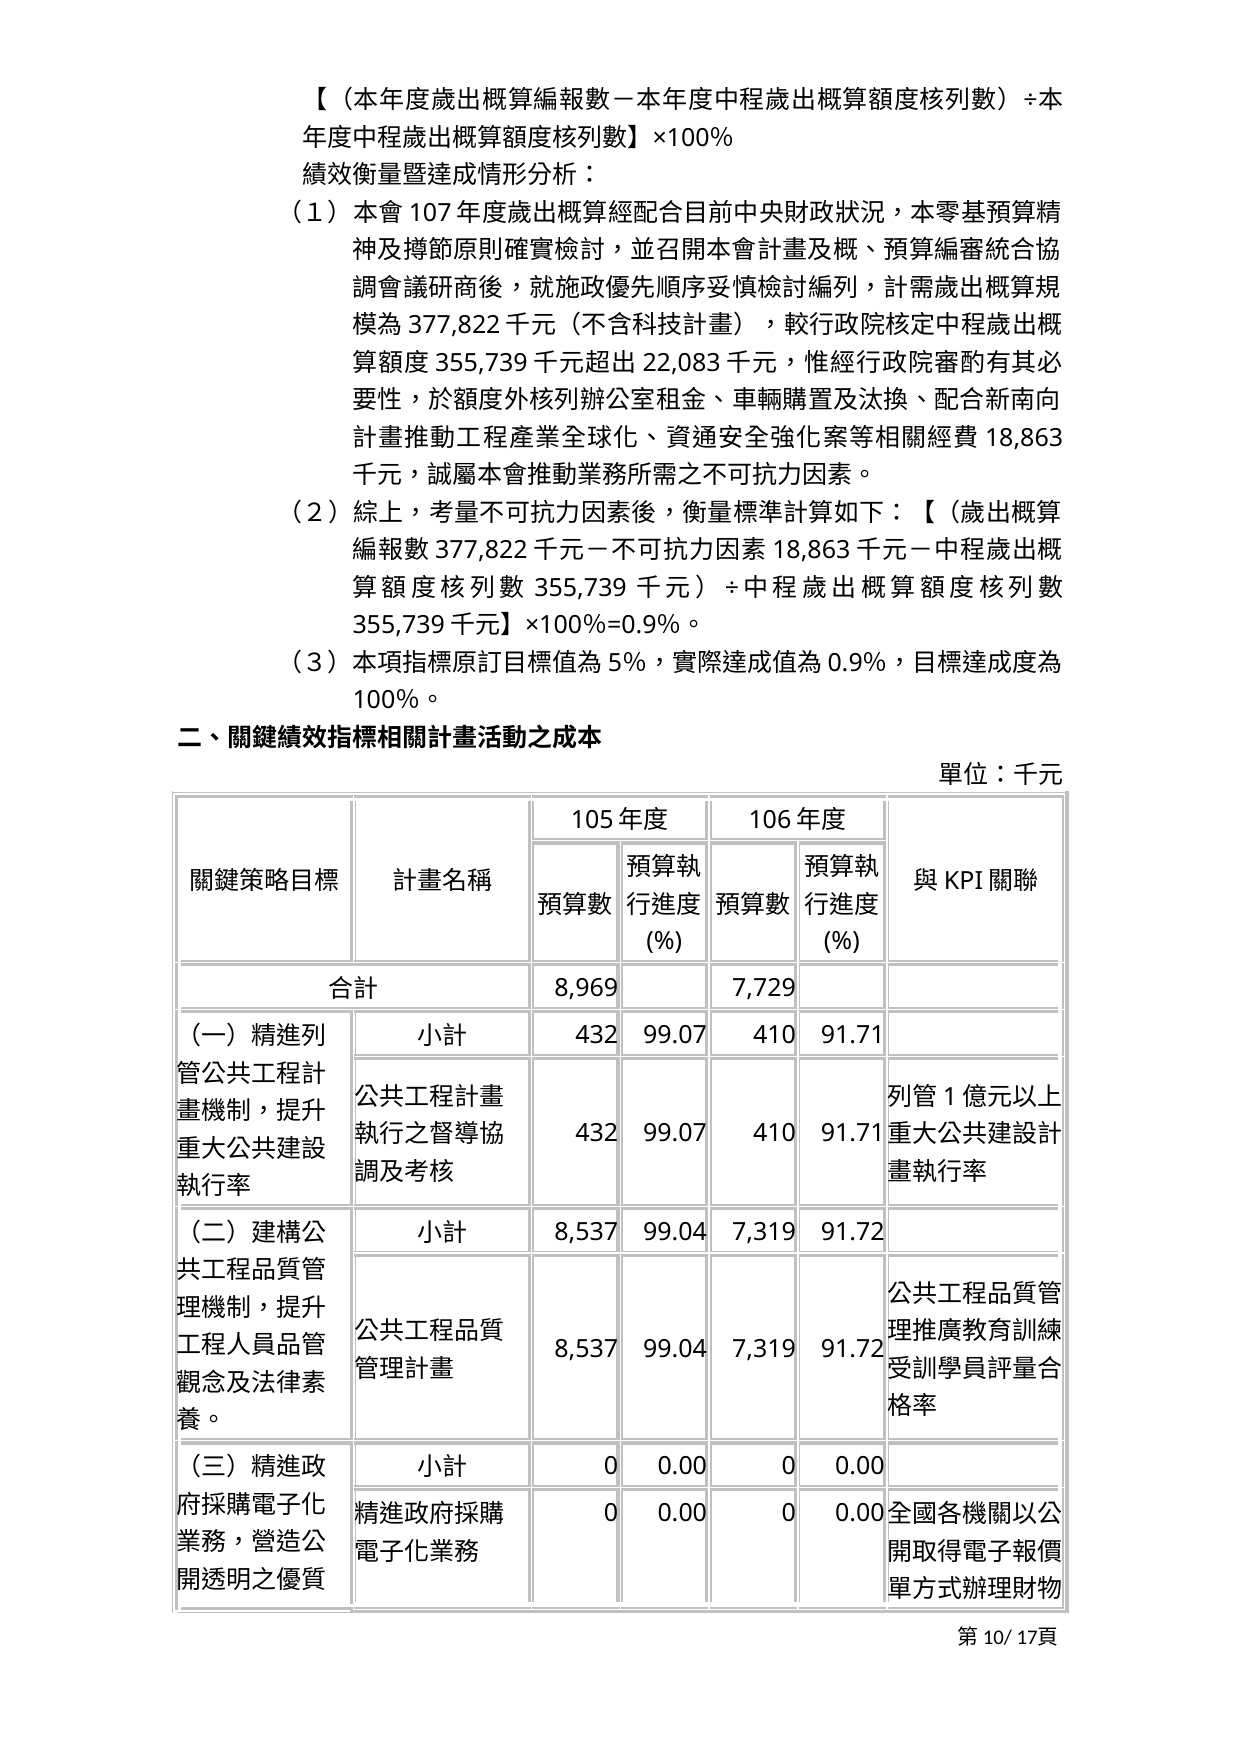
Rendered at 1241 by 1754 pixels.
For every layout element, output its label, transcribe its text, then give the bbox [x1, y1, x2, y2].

table_cell 0.00 [623, 1445, 705, 1485]
table_cell 99.04 [623, 1210, 705, 1251]
text 績效衡量暨達成情形分析： [302, 154, 1063, 191]
text 【（本年度歲出概算編報數－本年度中程歲出概算額度核列數）÷本年度中程歲出概算額度核列數】×100％ [302, 79, 1063, 154]
text 單位：千元 [177, 754, 1063, 791]
table_cell 0 [712, 1445, 794, 1485]
table_cell [886, 1438, 1065, 1485]
table_cell 0 [708, 1485, 797, 1607]
table_cell 0 [534, 1445, 616, 1485]
table_header 計畫名稱 [353, 793, 531, 960]
table_cell 預算執行進度(%) [800, 845, 883, 960]
table_cell 7,729 [712, 966, 794, 1007]
table_header 與KPI關聯 [886, 793, 1065, 960]
table_cell 預算數 [534, 845, 616, 960]
table_cell （一）精進列管公共工程計畫機制，提升重大公共建設執行率 [175, 1007, 353, 1204]
table_cell 公共工程品質管理推廣教育訓練受訓學員評量合格率 [886, 1251, 1065, 1438]
table_header 105年度 [531, 793, 708, 838]
table_cell 7,319 [712, 1257, 794, 1438]
text 二、關鍵績效指標相關計畫活動之成本 [177, 716, 1063, 754]
table_cell 0.00 [797, 1485, 886, 1607]
table_cell 預算數 [712, 845, 794, 960]
table_header 106年度 [708, 793, 886, 838]
table_cell 0 [531, 1485, 619, 1607]
table_cell 432 [534, 1060, 616, 1204]
table_cell 8,537 [534, 1210, 616, 1251]
table_cell 99.07 [623, 1013, 705, 1054]
table_cell 99.07 [623, 1060, 705, 1204]
table_cell 91.71 [800, 1013, 883, 1054]
table_cell 8,537 [534, 1257, 616, 1438]
table_cell 列管1億元以上重大公共建設計畫執行率 [886, 1054, 1065, 1204]
table_cell 432 [534, 1013, 616, 1054]
table_cell 合計 [175, 960, 531, 1007]
table_cell （二）建構公共工程品質管理機制，提升工程人員品管觀念及法律素養。 [175, 1204, 353, 1438]
table_cell 全國各機關以公開取得電子報價單方式辦理財物 [886, 1485, 1065, 1607]
table_cell 7,319 [712, 1210, 794, 1251]
table_cell 0.00 [800, 1445, 883, 1485]
table_cell 小計 [356, 1210, 528, 1251]
table_cell 91.72 [800, 1210, 883, 1251]
table_cell 小計 [356, 1445, 528, 1485]
table_cell [623, 966, 705, 1007]
table_cell 99.04 [623, 1257, 705, 1438]
table_cell [886, 1204, 1065, 1251]
table_cell 公共工程品質管理計畫 [356, 1257, 528, 1438]
table_cell [800, 966, 883, 1007]
table_cell 小計 [356, 1013, 528, 1054]
table_cell （三）精進政府採購電子化業務，營造公開透明之優質 [175, 1438, 353, 1607]
table_cell 預算執行進度(%) [623, 845, 705, 960]
table_cell [886, 1007, 1065, 1054]
text （１）本會107年度歲出概算經配合目前中央財政狀況，本零基預算精神及撙節原則確實檢討，並召開本會計畫及概、預算編審統合協調會議研商後，就施政優先順序妥慎檢討編列，計需歲出概算規模為377,822千元（不含科技計畫），較行政院核定中程歲出概算額度355,739千元超出22,083千元，惟經行政院審酌有其必要性，於額度外核列辦公室租金、車輛購置及汰換、配合新南向計畫推動工程產業全球化、資通安全強化案等相關經費18,863千元，誠屬本會推動業務所需之不可抗力因素。 [277, 191, 1063, 491]
table_header 關鍵策略目標 [178, 798, 353, 960]
table_cell 公共工程計畫執行之督導協調及考核 [356, 1060, 528, 1204]
text （３）本項指標原訂目標值為5％，實際達成值為0.9％，目標達成度為100％。 [277, 641, 1063, 716]
table_cell 410 [712, 1060, 794, 1204]
table_cell [886, 960, 1065, 1007]
table_cell 8,969 [534, 966, 616, 1007]
table_cell 91.71 [800, 1060, 883, 1204]
table_cell 精進政府採購電子化業務 [353, 1485, 531, 1607]
table_cell 410 [712, 1013, 794, 1054]
table_cell 0.00 [620, 1485, 708, 1607]
table_cell 91.72 [800, 1257, 883, 1438]
text （２）綜上，考量不可抗力因素後，衡量標準計算如下：【（歲出概算編報數377,822千元－不可抗力因素18,863千元－中程歲出概算額度核列數355,739千元）÷中程歲出概算額度核列數355,739千元】×100％=0.9％。 [277, 491, 1063, 641]
